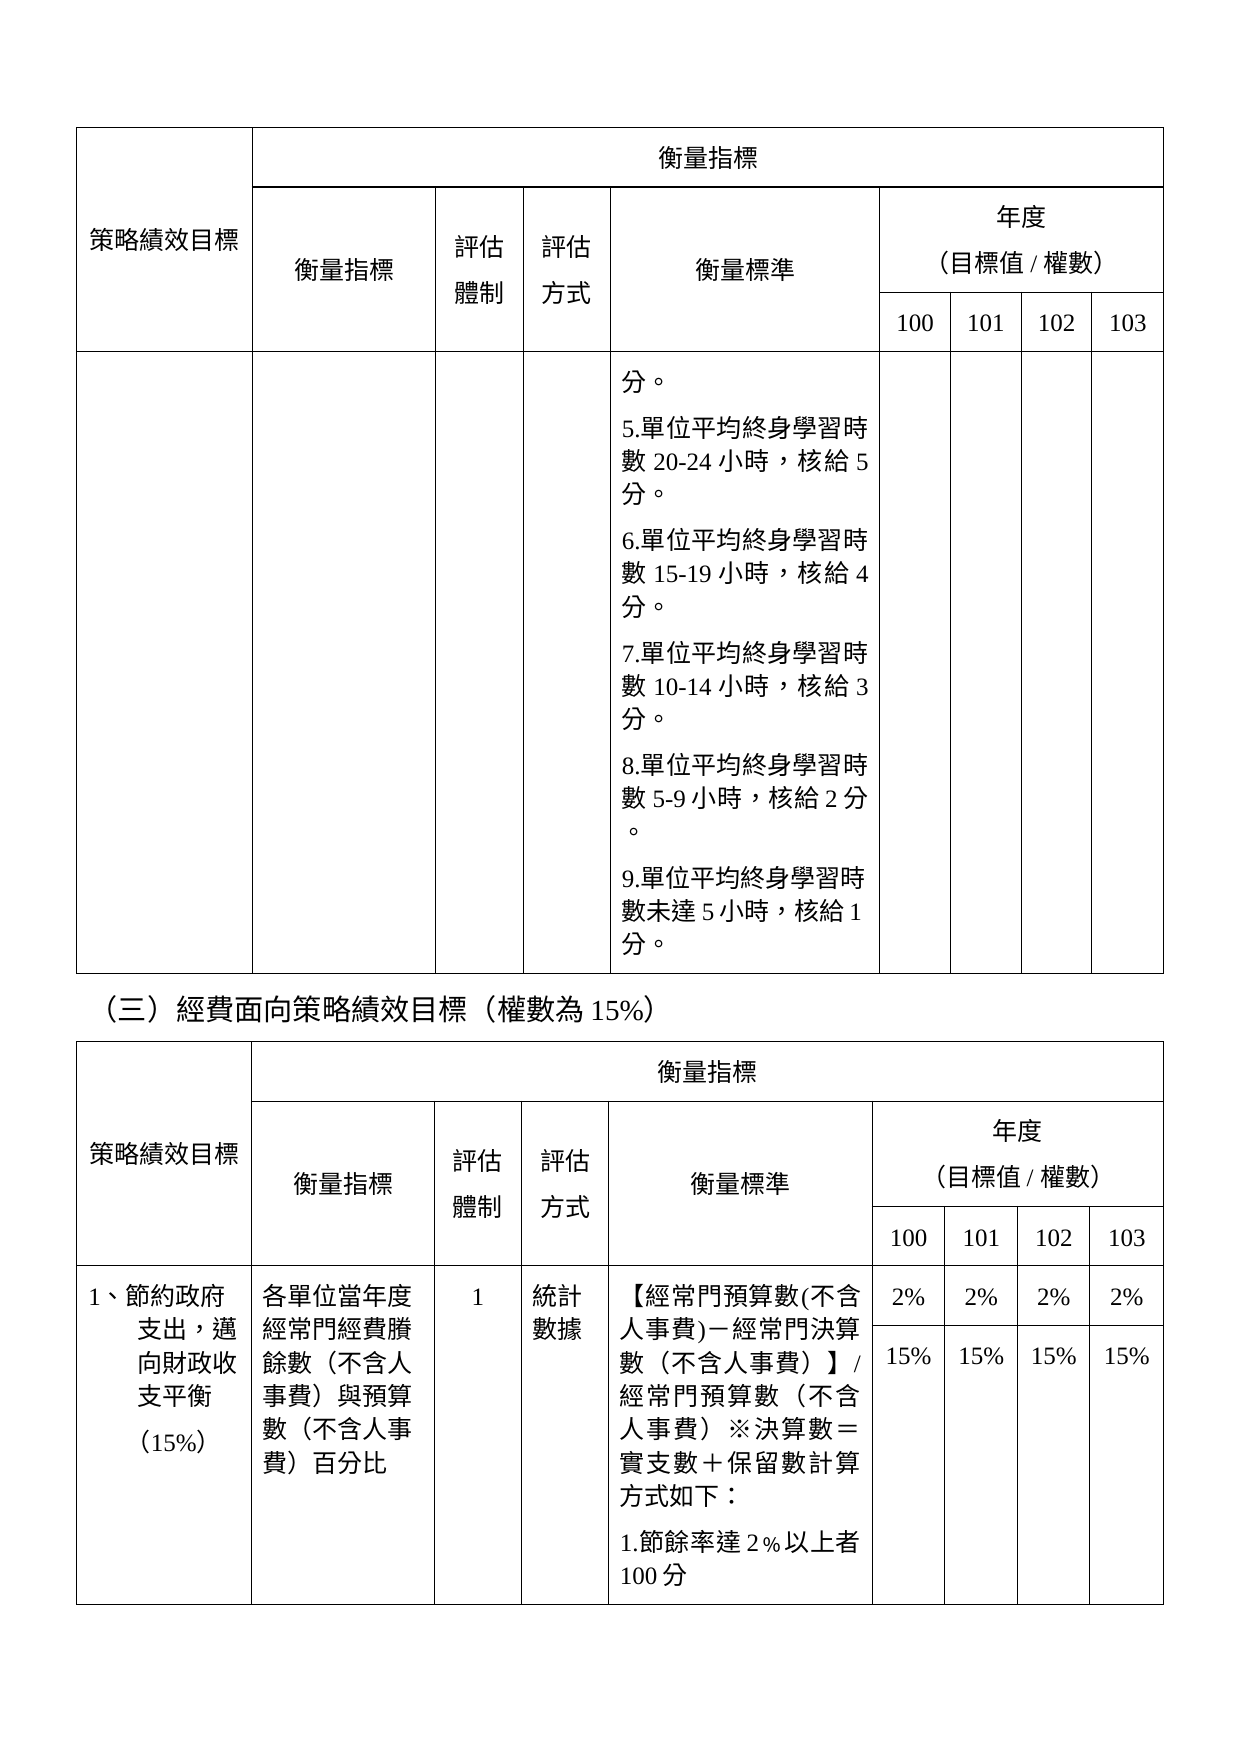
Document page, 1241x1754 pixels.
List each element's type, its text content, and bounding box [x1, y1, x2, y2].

table_cell 統計數據 [522, 1266, 608, 1604]
table_cell 2% [873, 1266, 944, 1324]
table_cell 101 [951, 293, 1021, 351]
table_cell 15% [1018, 1326, 1089, 1604]
table_header 策略績效目標 [77, 128, 252, 351]
table_cell 102 [1018, 1207, 1089, 1265]
table_cell 2% [1018, 1266, 1089, 1324]
table_cell [951, 352, 1021, 973]
table_cell 2% [945, 1266, 1017, 1324]
table_cell 衡量指標 [252, 1102, 434, 1265]
table_cell [880, 352, 950, 973]
table_header 策略績效目標 [77, 1042, 251, 1265]
table_header 衡量指標 [252, 1042, 1163, 1101]
table_cell [1092, 352, 1163, 973]
table_cell 衡量標準 [609, 1102, 872, 1265]
table_cell 100 [880, 293, 950, 351]
table_cell [524, 352, 610, 973]
table_cell 15% [873, 1326, 944, 1604]
table_cell 100 [873, 1207, 944, 1265]
table_cell 評估 體制 [435, 1102, 521, 1265]
table_cell [77, 352, 252, 973]
table_cell 評估 方式 [524, 188, 610, 351]
table_cell [253, 352, 435, 973]
table_cell 衡量標準 [611, 188, 879, 351]
table_cell 節約政府支出，邁向財政收支平衡 （15%） [77, 1266, 251, 1604]
table_cell 101 [945, 1207, 1017, 1265]
table_cell 103 [1090, 1207, 1163, 1265]
table_cell 15% [1090, 1326, 1163, 1604]
text （三）經費面向策略績效目標（權數為15%） [88, 986, 1152, 1029]
table_cell 各單位當年度經常門經費賸餘數（不含人事費）與預算數（不含人事費）百分比 [252, 1266, 434, 1604]
table_cell 15% [945, 1326, 1017, 1604]
table_cell 1 [435, 1266, 521, 1604]
table_cell 【經常門預算數(不含人事費)－經常門決算數（不含人事費）】/經常門預算數（不含人事費）※決算數＝實支數＋保留數計算方式如下： 1.節餘率達2﹪以上者100分 [609, 1266, 872, 1604]
table_header 衡量指標 [253, 128, 1163, 186]
table_cell 年度 （目標值 / 權數） [880, 188, 1163, 292]
table_cell 評估 方式 [522, 1102, 608, 1265]
table_cell 分。 5.單位平均終身學習時數20-24小時，核給5分。 6.單位平均終身學習時數15-19小時，核給4分。 7.單位平均終身學習時數10-14小時，核給3分。 8.單位平均終身學習時數5-9小時，核給2分。 9.單位平均終身學習時數未達5小時，核給1分。 [611, 352, 879, 973]
table_cell 衡量指標 [253, 188, 435, 351]
table_cell 102 [1022, 293, 1091, 351]
table_cell 2% [1090, 1266, 1163, 1324]
table_cell [1022, 352, 1091, 973]
table_cell [436, 352, 523, 973]
table_cell 103 [1092, 293, 1163, 351]
table_cell 年度 （目標值 / 權數） [873, 1102, 1163, 1206]
table_cell 評估 體制 [436, 188, 523, 351]
